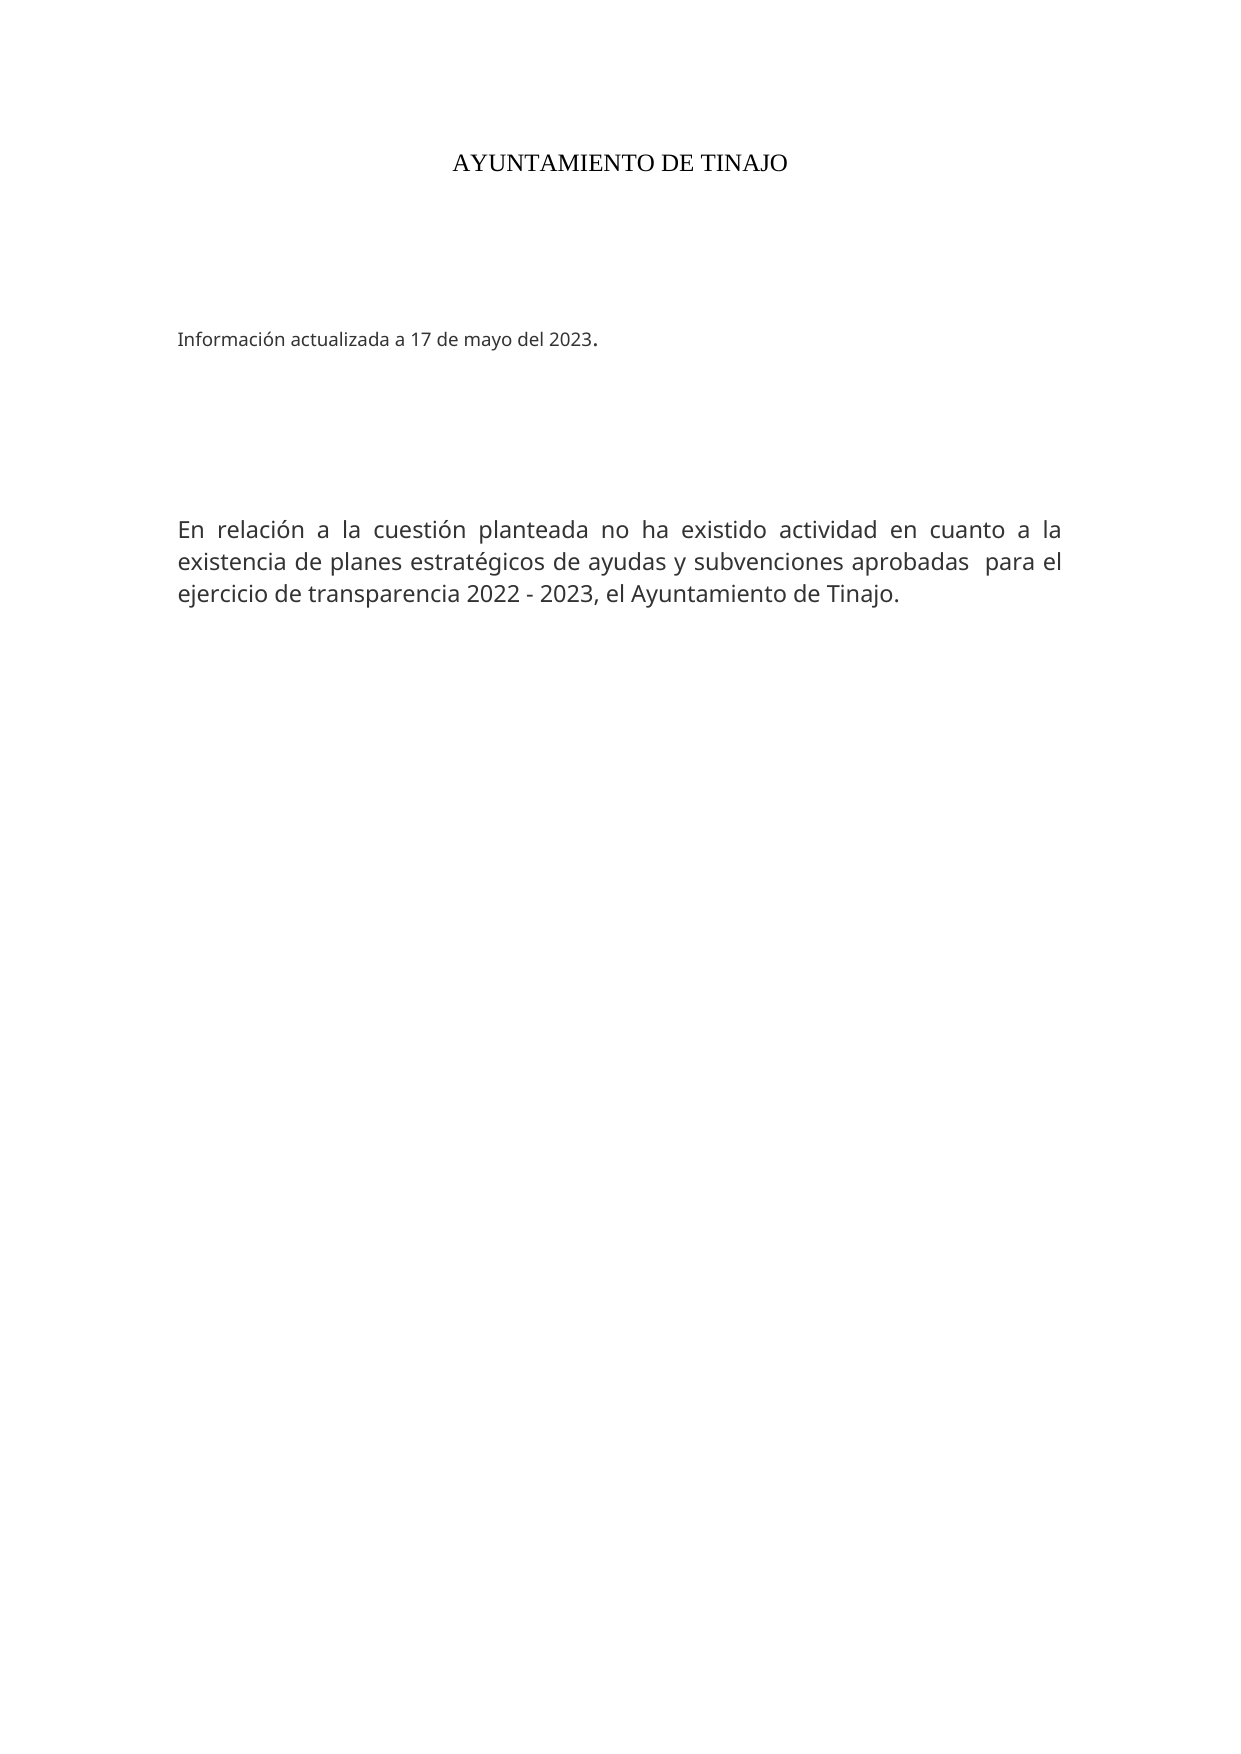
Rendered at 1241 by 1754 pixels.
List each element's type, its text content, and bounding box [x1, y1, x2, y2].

text Información actualizada a 17 de mayo del 2023. [177, 322, 1063, 354]
text En relación a la cuestión planteada no ha existido actividad en cuanto a la existencia de planes estratégicos de ayudas y subvenciones aprobadas para el ejercicio de transparencia 2022 - 2023, el Ayuntamiento de Tinajo. [177, 513, 1063, 609]
